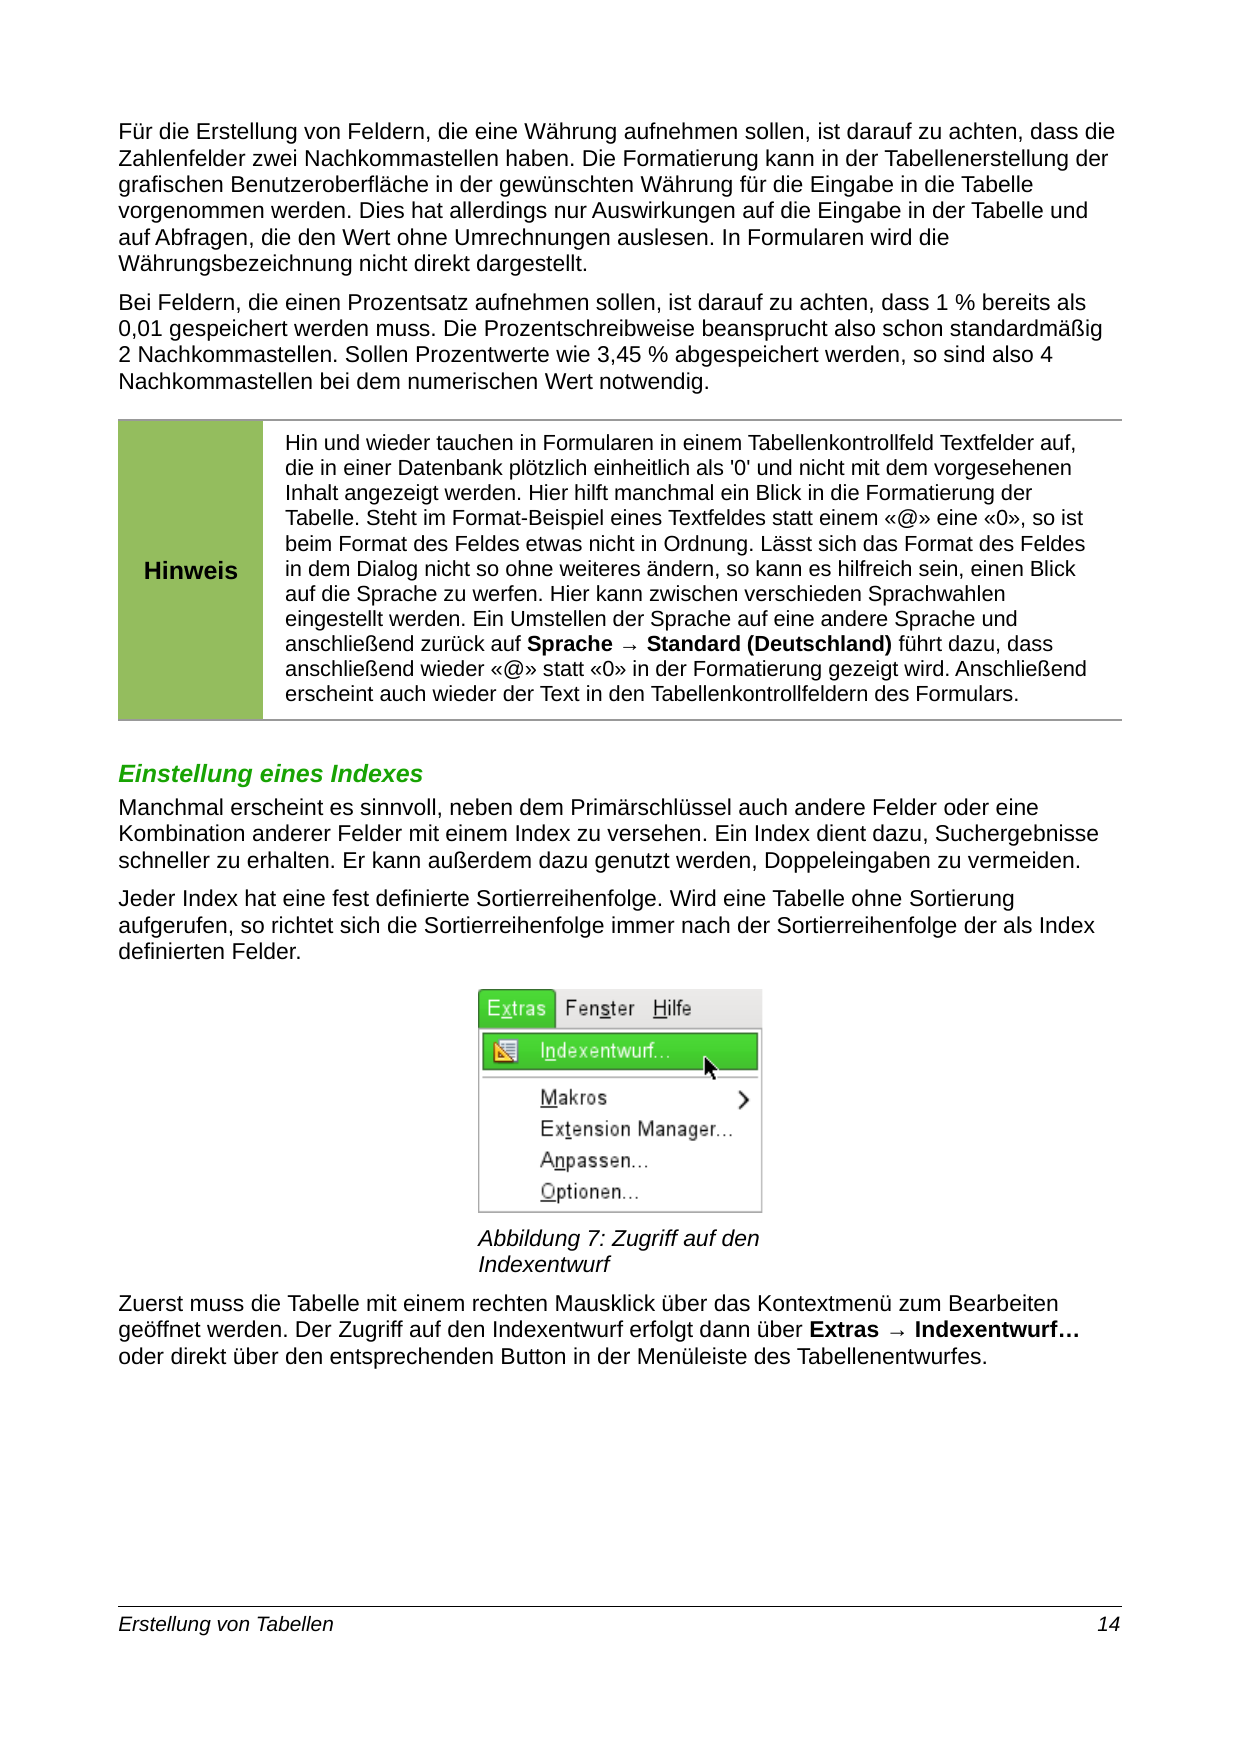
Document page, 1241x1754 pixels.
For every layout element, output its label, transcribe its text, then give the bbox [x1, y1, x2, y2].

table_header Hinweis [118, 421, 263, 719]
text Für die Erstellung von Feldern, die eine Währung aufnehmen sollen, ist darauf zu achten, dass die Zahlenfelder zwei Nachkommastellen haben. Die Formatierung kann in der Tabellenerstellung der grafischen Benutzeroberfläche in der gewünschten Währung für die Eingabe in die Tabelle vorgenommen werden. Dies hat allerdings nur Auswirkungen auf die Eingabe in der Tabelle und auf Abfragen, die den Wert ohne Umrechnungen auslesen. In Formularen wird die Währungsbezeichnung nicht direkt dargestellt. [118, 118, 1122, 276]
table_header Hin und wieder tauchen in Formularen in einem Tabellenkontrollfeld Textfelder auf, die in einer Datenbank plötzlich einheitlich als '0' und nicht mit dem vorgesehenen Inhalt angezeigt werden. Hier hilft manchmal ein Blick in die Formatierung der Tabelle. Steht im Format-Beispiel eines Textfeldes statt einem «@» eine «0», so ist beim Format des Feldes etwas nicht in Ordnung. Lässt sich das Format des Feldes in dem Dialog nicht so ohne weiteres ändern, so kann es hilfreich sein, einen Blick auf die Sprache zu werfen. Hier kann zwischen verschieden Sprachwahlen eingestellt werden. Ein Umstellen der Sprache auf eine andere Sprache und anschließend zurück auf Sprache → Standard (Deutschland) führt dazu, dass anschließend wieder «@» statt «0» in der Formatierung gezeigt wird. Anschließend erscheint auch wieder der Text in den Tabellenkontrollfeldern des Formulars. [264, 421, 1122, 719]
text Manchmal erscheint es sinnvoll, neben dem Primärschlüssel auch andere Felder oder eine Kombination anderer Felder mit einem Index zu versehen. Ein Index dient dazu, Suchergebnisse schneller zu erhalten. Er kann außerdem dazu genutzt werden, Doppeleingaben zu vermeiden. [118, 794, 1122, 873]
subtitle Einstellung eines Indexes [118, 759, 1122, 788]
text Bei Feldern, die einen Prozentsatz aufnehmen sollen, ist darauf zu achten, dass 1 % bereits als 0,01 gespeichert werden muss. Die Prozentschreibweise beansprucht also schon standardmäßig 2 Nachkommastellen. Sollen Prozentwerte wie 3,45 % abgespeichert werden, so sind also 4 Nachkommastellen bei dem numerischen Wert notwendig. [118, 289, 1122, 394]
text Jeder Index hat eine fest definierte Sortierreihenfolge. Wird eine Tabelle ohne Sortierung aufgerufen, so richtet sich die Sortierreihenfolge immer nach der Sortierreihenfolge der als Index definierten Felder. [118, 885, 1122, 964]
text Zuerst muss die Tabelle mit einem rechten Mausklick über das Kontextmenü zum Bearbeiten geöffnet werden. Der Zugriff auf den Indexentwurf erfolgt dann über Extras → Indexentwurf… oder direkt über den entsprechenden Button in der Menüleiste des Tabellenentwurfes. [118, 1290, 1122, 1369]
text Abbildung 7: Zugriff auf den Indexentwurf [478, 1213, 762, 1277]
picture [478, 989, 763, 1213]
